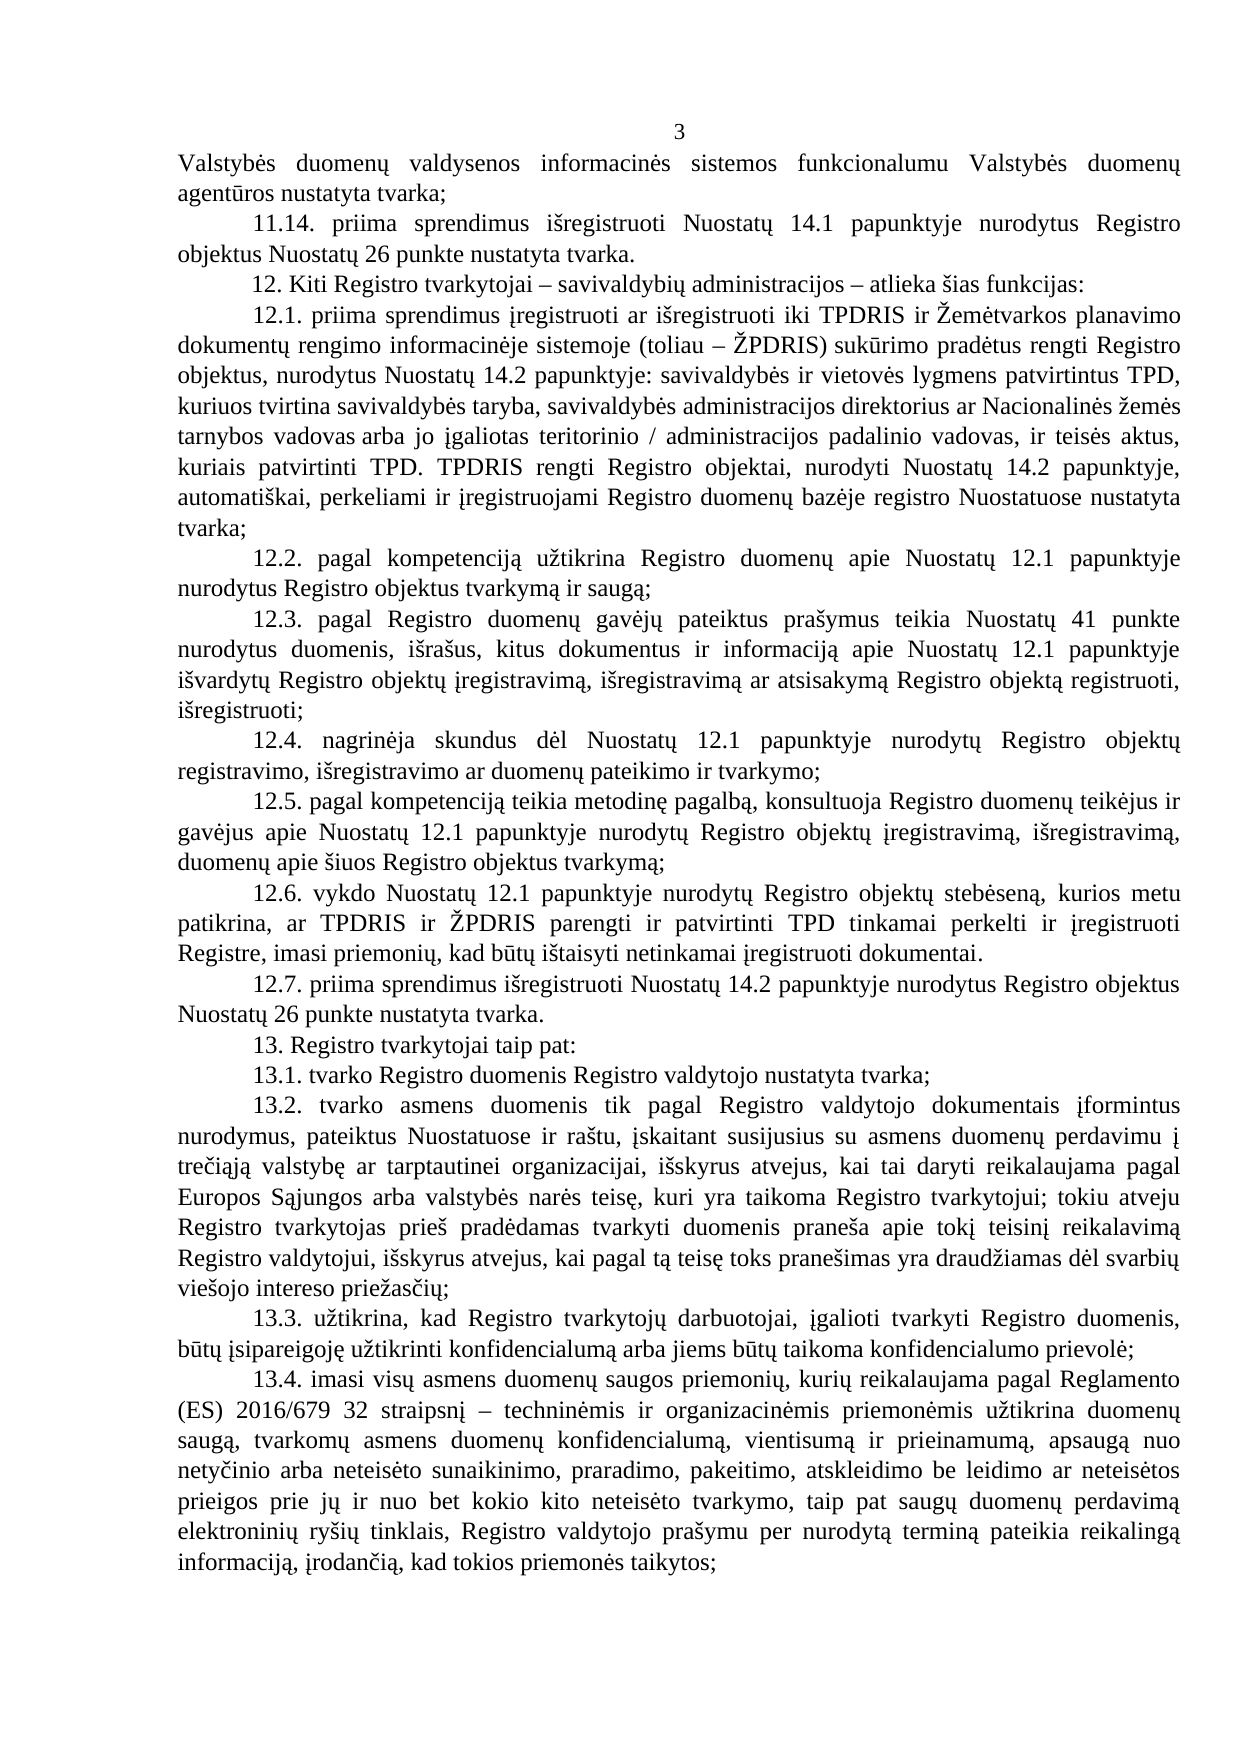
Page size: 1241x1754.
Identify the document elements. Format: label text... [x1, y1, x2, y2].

text 12.5. pagal kompetenciją teikia metodinę pagalbą, konsultuoja Registro duomenų teikėjus ir gavėjus apie Nuostatų 12.1 papunktyje nurodytų Registro objektų įregistravimą, išregistravimą, duomenų apie šiuos Registro objektus tvarkymą; [177, 786, 1181, 876]
text 12. Kiti Registro tvarkytojai – savivaldybių administracijos – atlieka šias funkcijas: [177, 269, 1181, 298]
text 13.4. imasi visų asmens duomenų saugos priemonių, kurių reikalaujama pagal Reglamento (ES) 2016/679 32 straipsnį – techninėmis ir organizacinėmis priemonėmis užtikrina duomenų saugą, tvarkomų asmens duomenų konfidencialumą, vientisumą ir prieinamumą, apsaugą nuo netyčinio arba neteisėto sunaikinimo, praradimo, pakeitimo, atskleidimo be leidimo ar neteisėtos prieigos prie jų ir nuo bet kokio kito neteisėto tvarkymo, taip pat saugų duomenų perdavimą elektroninių ryšių tinklais, Registro valdytojo prašymu per nurodytą terminą pateikia reikalingą informaciją, įrodančią, kad tokios priemonės taikytos; [177, 1364, 1181, 1576]
text 12.3. pagal Registro duomenų gavėjų pateiktus prašymus teikia Nuostatų 41 punkte nurodytus duomenis, išrašus, kitus dokumentus ir informaciją apie Nuostatų 12.1 papunktyje išvardytų Registro objektų įregistravimą, išregistravimą ar atsisakymą Registro objektą registruoti, išregistruoti; [177, 604, 1181, 724]
text 12.1. priima sprendimus įregistruoti ar išregistruoti iki TPDRIS ir Žemėtvarkos planavimo dokumentų rengimo informacinėje sistemoje (toliau – ŽPDRIS) sukūrimo pradėtus rengti Registro objektus, nurodytus Nuostatų 14.2 papunktyje: savivaldybės ir vietovės lygmens patvirtintus TPD, kuriuos tvirtina savivaldybės taryba, savivaldybės administracijos direktorius ar Nacionalinės žemės tarnybos vadovas arba jo įgaliotas teritorinio / administracijos padalinio vadovas, ir teisės aktus, kuriais patvirtinti TPD. TPDRIS rengti Registro objektai, nurodyti Nuostatų 14.2 papunktyje, automatiškai, perkeliami ir įregistruojami Registro duomenų bazėje registro Nuostatuose nustatyta tvarka; [177, 300, 1181, 541]
text 13.2. tvarko asmens duomenis tik pagal Registro valdytojo dokumentais įformintus nurodymus, pateiktus Nuostatuose ir raštu, įskaitant susijusius su asmens duomenų perdavimu į trečiąją valstybę ar tarptautinei organizacijai, išskyrus atvejus, kai tai daryti reikalaujama pagal Europos Sąjungos arba valstybės narės teisę, kuri yra taikoma Registro tvarkytojui; tokiu atveju Registro tvarkytojas prieš pradėdamas tvarkyti duomenis praneša apie tokį teisinį reikalavimą Registro valdytojui, išskyrus atvejus, kai pagal tą teisę toks pranešimas yra draudžiamas dėl svarbių viešojo intereso priežasčių; [177, 1091, 1181, 1302]
text 13. Registro tvarkytojai taip pat: [177, 1030, 1181, 1058]
text 11.14. priima sprendimus išregistruoti Nuostatų 14.1 papunktyje nurodytus Registro objektus Nuostatų 26 punkte nustatyta tvarka. [177, 208, 1181, 268]
text Valstybės duomenų valdysenos informacinės sistemos funkcionalumu Valstybės duomenų agentūros nustatyta tvarka; [177, 148, 1181, 207]
text 12.7. priima sprendimus išregistruoti Nuostatų 14.2 papunktyje nurodytus Registro objektus Nuostatų 26 punkte nustatyta tvarka. [177, 969, 1181, 1028]
text 12.2. pagal kompetenciją užtikrina Registro duomenų apie Nuostatų 12.1 papunktyje nurodytus Registro objektus tvarkymą ir saugą; [177, 543, 1181, 602]
text 12.6. vykdo Nuostatų 12.1 papunktyje nurodytų Registro objektų stebėseną, kurios metu patikrina, ar TPDRIS ir ŽPDRIS parengti ir patvirtinti TPD tinkamai perkelti ir įregistruoti Registre, imasi priemonių, kad būtų ištaisyti netinkamai įregistruoti dokumentai. [177, 878, 1181, 967]
text 13.1. tvarko Registro duomenis Registro valdytojo nustatyta tvarka; [177, 1060, 1181, 1089]
text 13.3. užtikrina, kad Registro tvarkytojų darbuotojai, įgalioti tvarkyti Registro duomenis, būtų įsipareigoję užtikrinti konfidencialumą arba jiems būtų taikoma konfidencialumo prievolė; [177, 1303, 1181, 1363]
text 12.4. nagrinėja skundus dėl Nuostatų 12.1 papunktyje nurodytų Registro objektų registravimo, išregistravimo ar duomenų pateikimo ir tvarkymo; [177, 726, 1181, 785]
